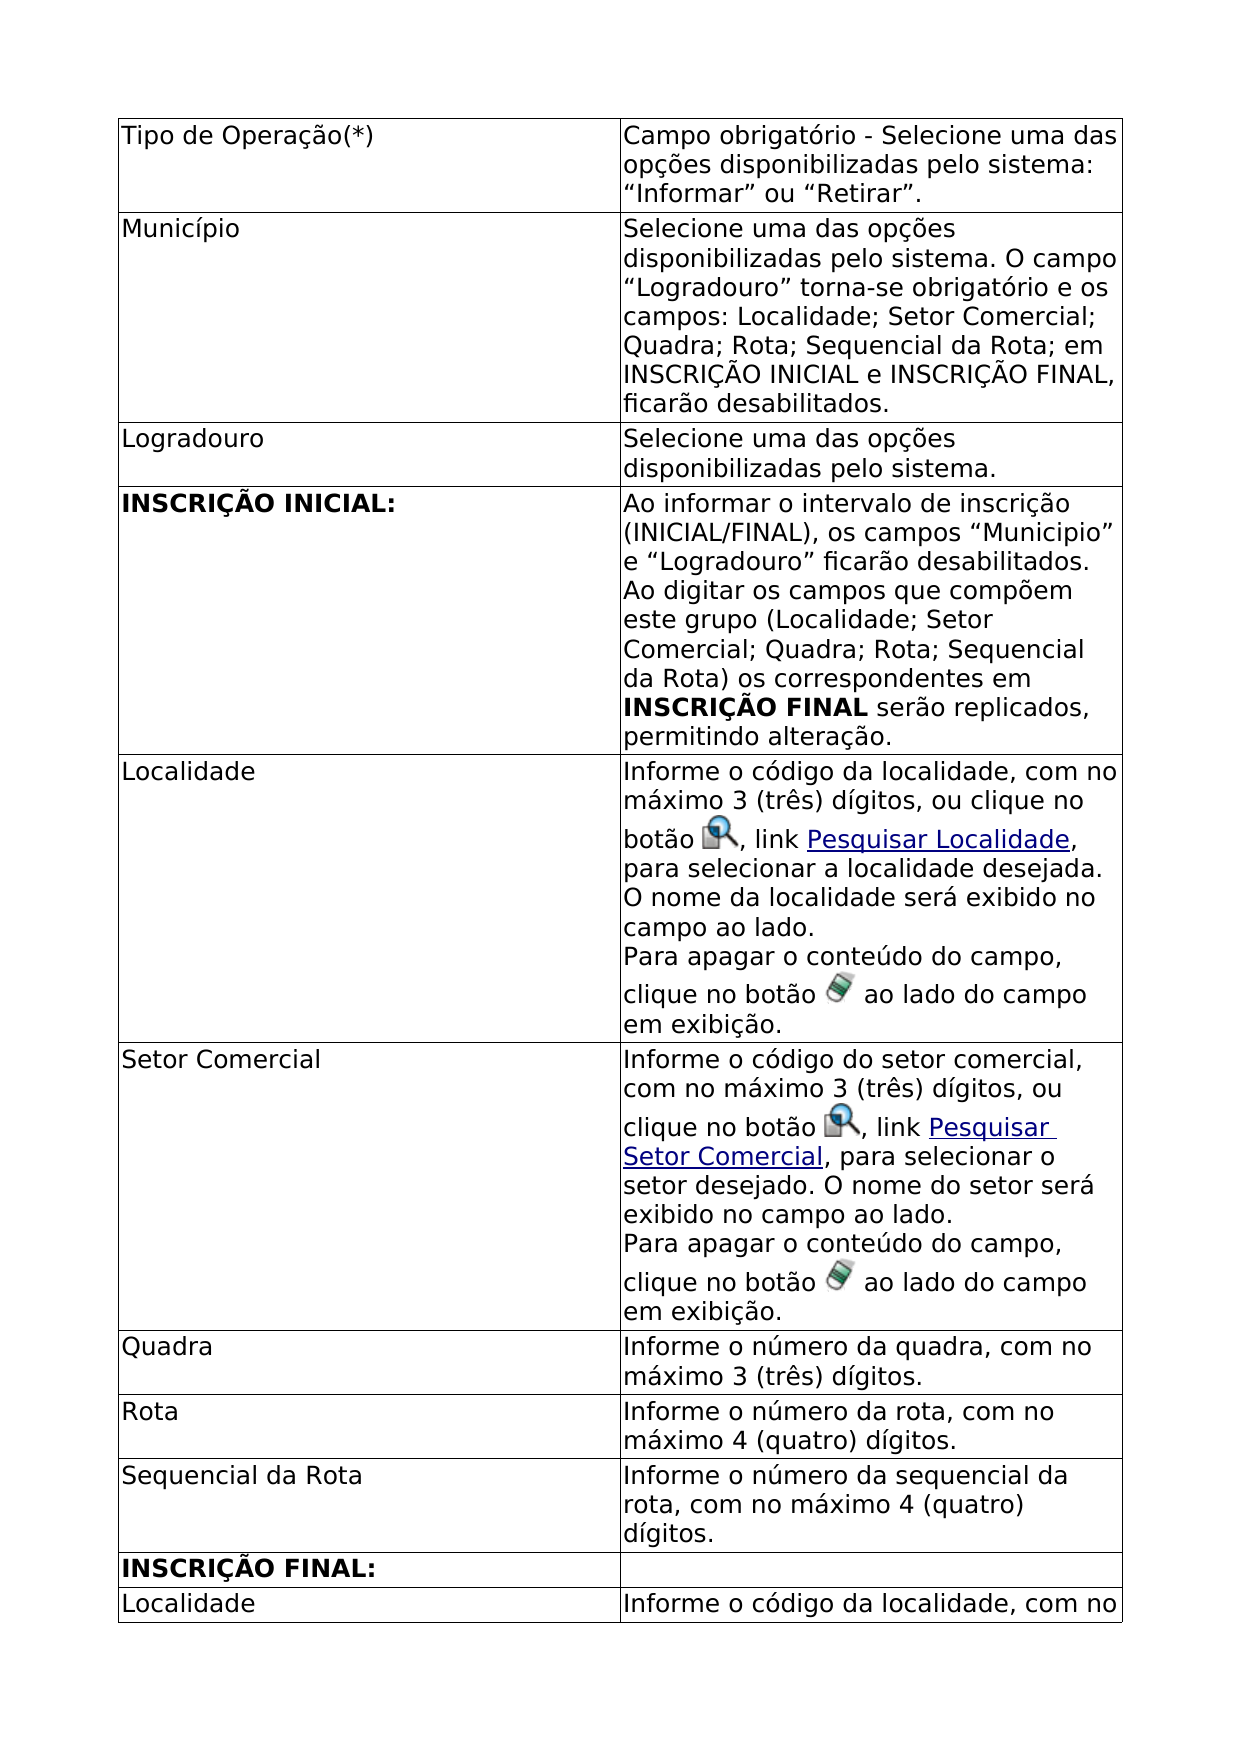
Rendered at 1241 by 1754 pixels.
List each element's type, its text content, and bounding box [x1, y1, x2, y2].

table_cell [621, 1553, 1122, 1587]
table_cell Setor Comercial [119, 1043, 620, 1329]
picture [824, 971, 856, 1004]
picture [824, 1103, 861, 1137]
table_cell Selecione uma das opções disponibilizadas pelo sistema. [621, 423, 1122, 486]
picture [702, 815, 739, 849]
table_cell Tipo de Operação(*) [119, 119, 620, 212]
table_cell Informe o código do setor comercial, com no máximo 3 (três) dígitos, ou clique no botão , link Pesquisar Setor Comercial, para selecionar o setor desejado. O nome do setor será exibido no campo ao lado. Para apagar o conteúdo do campo, clique no botão ao lado do campo em exibição. [621, 1043, 1122, 1329]
table_cell Rota [119, 1395, 620, 1458]
table_cell Quadra [119, 1331, 620, 1394]
table_cell Informe o código da localidade, com no [621, 1588, 1122, 1622]
picture [824, 1258, 856, 1292]
table_cell Município [119, 213, 620, 422]
table_cell INSCRIÇÃO INICIAL: [119, 487, 620, 754]
table_cell Informe o número da quadra, com no máximo 3 (três) dígitos. [621, 1331, 1122, 1394]
table_cell Informe o número da rota, com no máximo 4 (quatro) dígitos. [621, 1395, 1122, 1458]
table_cell Sequencial da Rota [119, 1459, 620, 1552]
table_cell Informe o código da localidade, com no máximo 3 (três) dígitos, ou clique no botão , link Pesquisar Localidade, para selecionar a localidade desejada. O nome da localidade será exibido no campo ao lado. Para apagar o conteúdo do campo, clique no botão ao lado do campo em exibição. [621, 755, 1122, 1042]
table_cell Campo obrigatório - Selecione uma das opções disponibilizadas pelo sistema: “Informar” ou “Retirar”. [621, 119, 1122, 212]
table_cell Localidade [119, 1588, 620, 1622]
table_cell Logradouro [119, 423, 620, 486]
table_cell Localidade [119, 755, 620, 1042]
table_cell Informe o número da sequencial da rota, com no máximo 4 (quatro) dígitos. [621, 1459, 1122, 1552]
table_cell Selecione uma das opções disponibilizadas pelo sistema. O campo “Logradouro” torna-se obrigatório e os campos: Localidade; Setor Comercial; Quadra; Rota; Sequencial da Rota; em INSCRIÇÃO INICIAL e INSCRIÇÃO FINAL, ficarão desabilitados. [621, 213, 1122, 422]
table_cell INSCRIÇÃO FINAL: [119, 1553, 620, 1587]
table_cell Ao informar o intervalo de inscrição (INICIAL/FINAL), os campos “Municipio” e “Logradouro” ficarão desabilitados. Ao digitar os campos que compõem este grupo (Localidade; Setor Comercial; Quadra; Rota; Sequencial da Rota) os correspondentes em INSCRIÇÃO FINAL serão replicados, permitindo alteração. [621, 487, 1122, 754]
